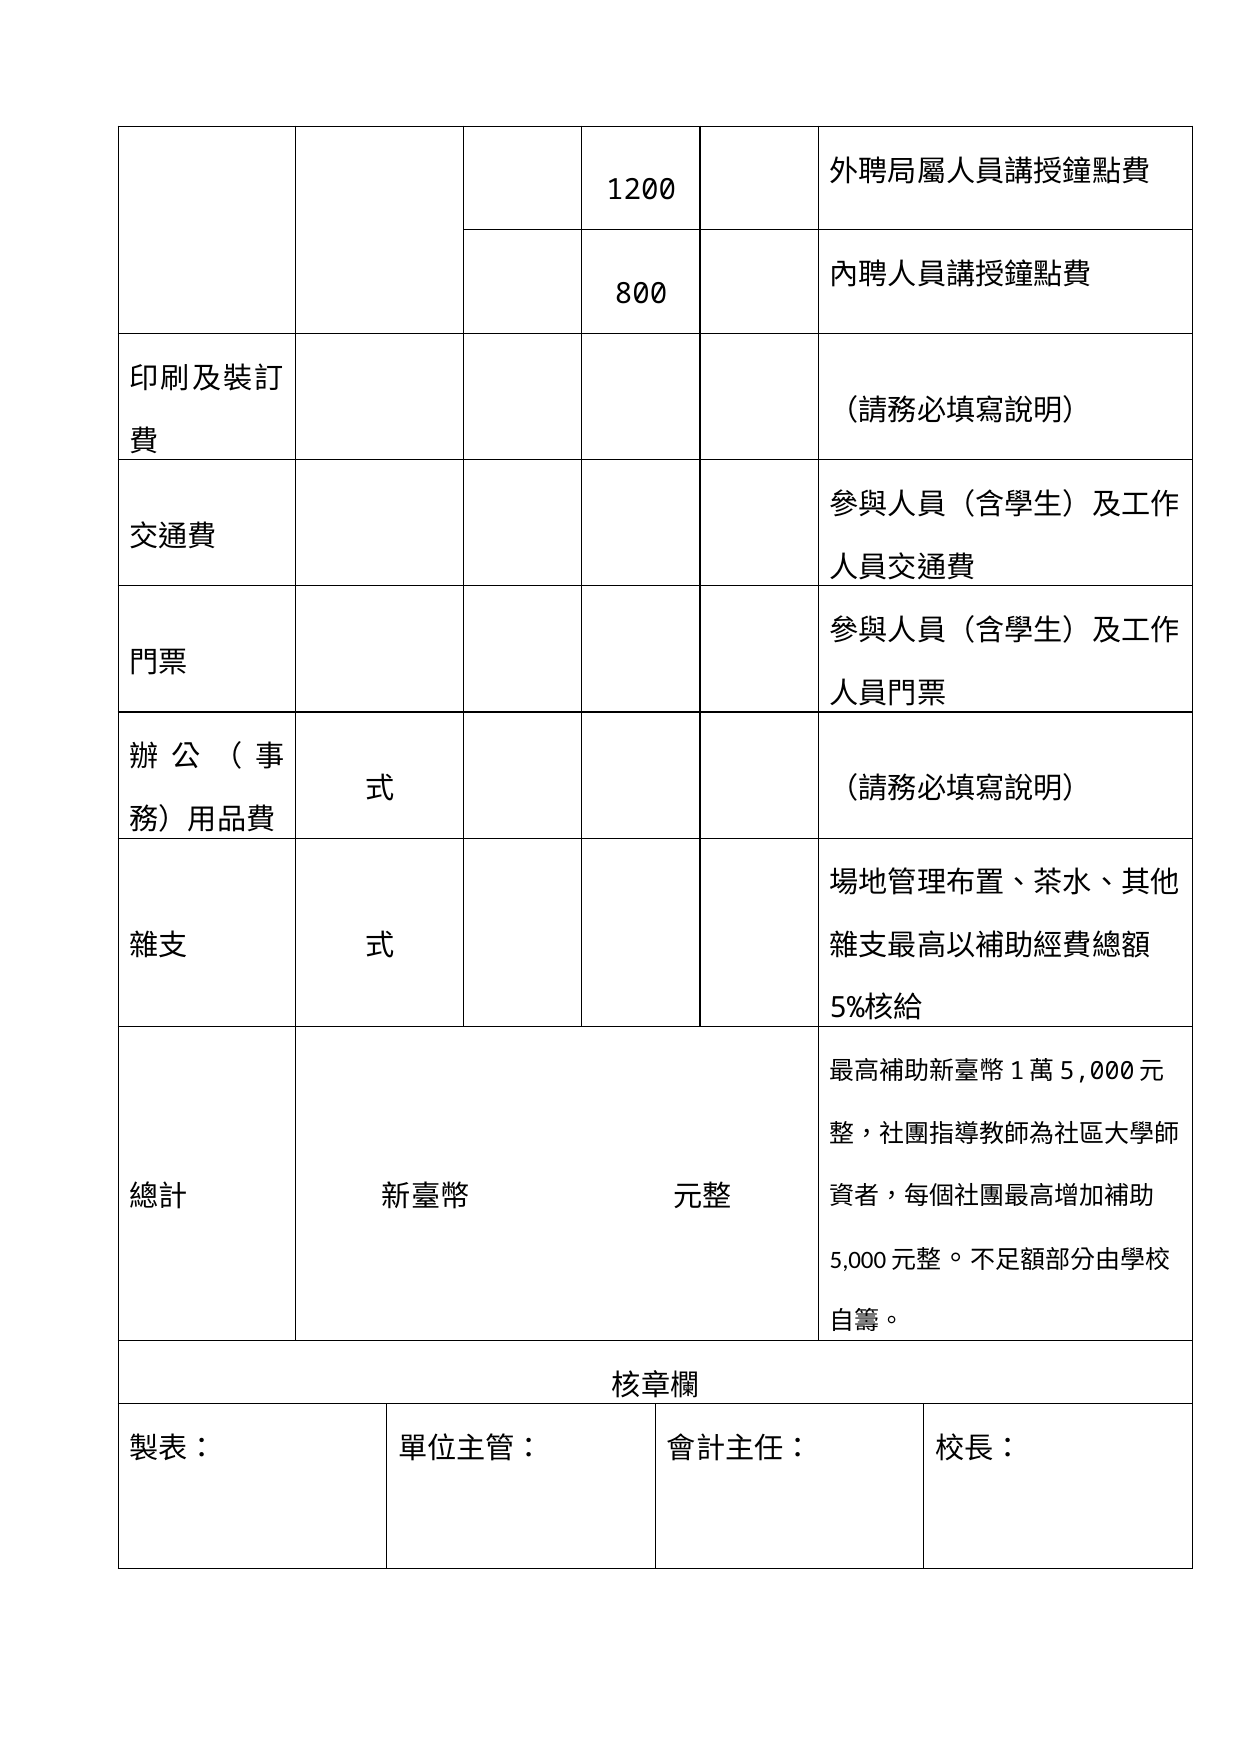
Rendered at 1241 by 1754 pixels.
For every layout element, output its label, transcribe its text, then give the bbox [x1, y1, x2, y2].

table_cell [582, 839, 699, 1026]
table_cell [701, 460, 818, 585]
table_cell [464, 334, 581, 459]
table_cell [296, 334, 463, 459]
table_cell [701, 839, 818, 1026]
table_cell 場地管理布置、茶水、其他雜支最高以補助經費總額5%核給 [819, 839, 1192, 1026]
table_cell [582, 713, 699, 837]
table_cell 內聘人員講授鐘點費 [819, 230, 1192, 333]
table_cell [582, 334, 699, 459]
table_cell 核章欄 [119, 1341, 1192, 1403]
table_cell 式 [296, 713, 463, 837]
table_cell [701, 334, 818, 459]
table_cell 1200 [582, 127, 699, 229]
table_cell [464, 127, 581, 229]
table_cell [296, 586, 463, 711]
table_cell [464, 839, 581, 1026]
table_cell 最高補助新臺幣1萬5,000元整，社團指導教師為社區大學師資者，每個社團最高增加補助5,000元整。不足額部分由學校自籌。 [819, 1027, 1192, 1339]
table_cell （請務必填寫說明） [819, 334, 1192, 459]
table_cell [464, 460, 581, 585]
table_cell [464, 586, 581, 711]
table_cell 參與人員（含學生）及工作人員交通費 [819, 460, 1192, 585]
table_cell [119, 127, 295, 333]
table_cell [296, 127, 463, 333]
table_cell 門票 [119, 586, 295, 711]
table_cell 雜支 [119, 839, 295, 1026]
table_cell 交通費 [119, 460, 295, 585]
table_cell [701, 586, 818, 711]
table_cell [582, 586, 699, 711]
table_cell 單位主管： [387, 1404, 655, 1568]
table_cell 會計主任： [656, 1404, 923, 1568]
table_cell 印刷及裝訂費 [119, 334, 295, 459]
table_cell [464, 713, 581, 837]
table_cell 式 [296, 839, 463, 1026]
table_cell 800 [582, 230, 699, 333]
table_cell [701, 230, 818, 333]
table_cell 新臺幣 元整 [296, 1027, 818, 1339]
table_cell [582, 460, 699, 585]
table_cell [464, 230, 581, 333]
table_cell 製表： [119, 1404, 386, 1568]
table_cell 總計 [119, 1027, 295, 1339]
table_cell 參與人員（含學生）及工作人員門票 [819, 586, 1192, 711]
table_cell （請務必填寫說明） [819, 713, 1192, 837]
table_cell [701, 713, 818, 837]
table_cell 外聘局屬人員講授鐘點費 [819, 127, 1192, 229]
table_cell [296, 460, 463, 585]
table_cell [701, 127, 818, 229]
table_cell 辦公（事務）用品費 [119, 713, 295, 837]
table_cell 校長： [924, 1404, 1192, 1568]
